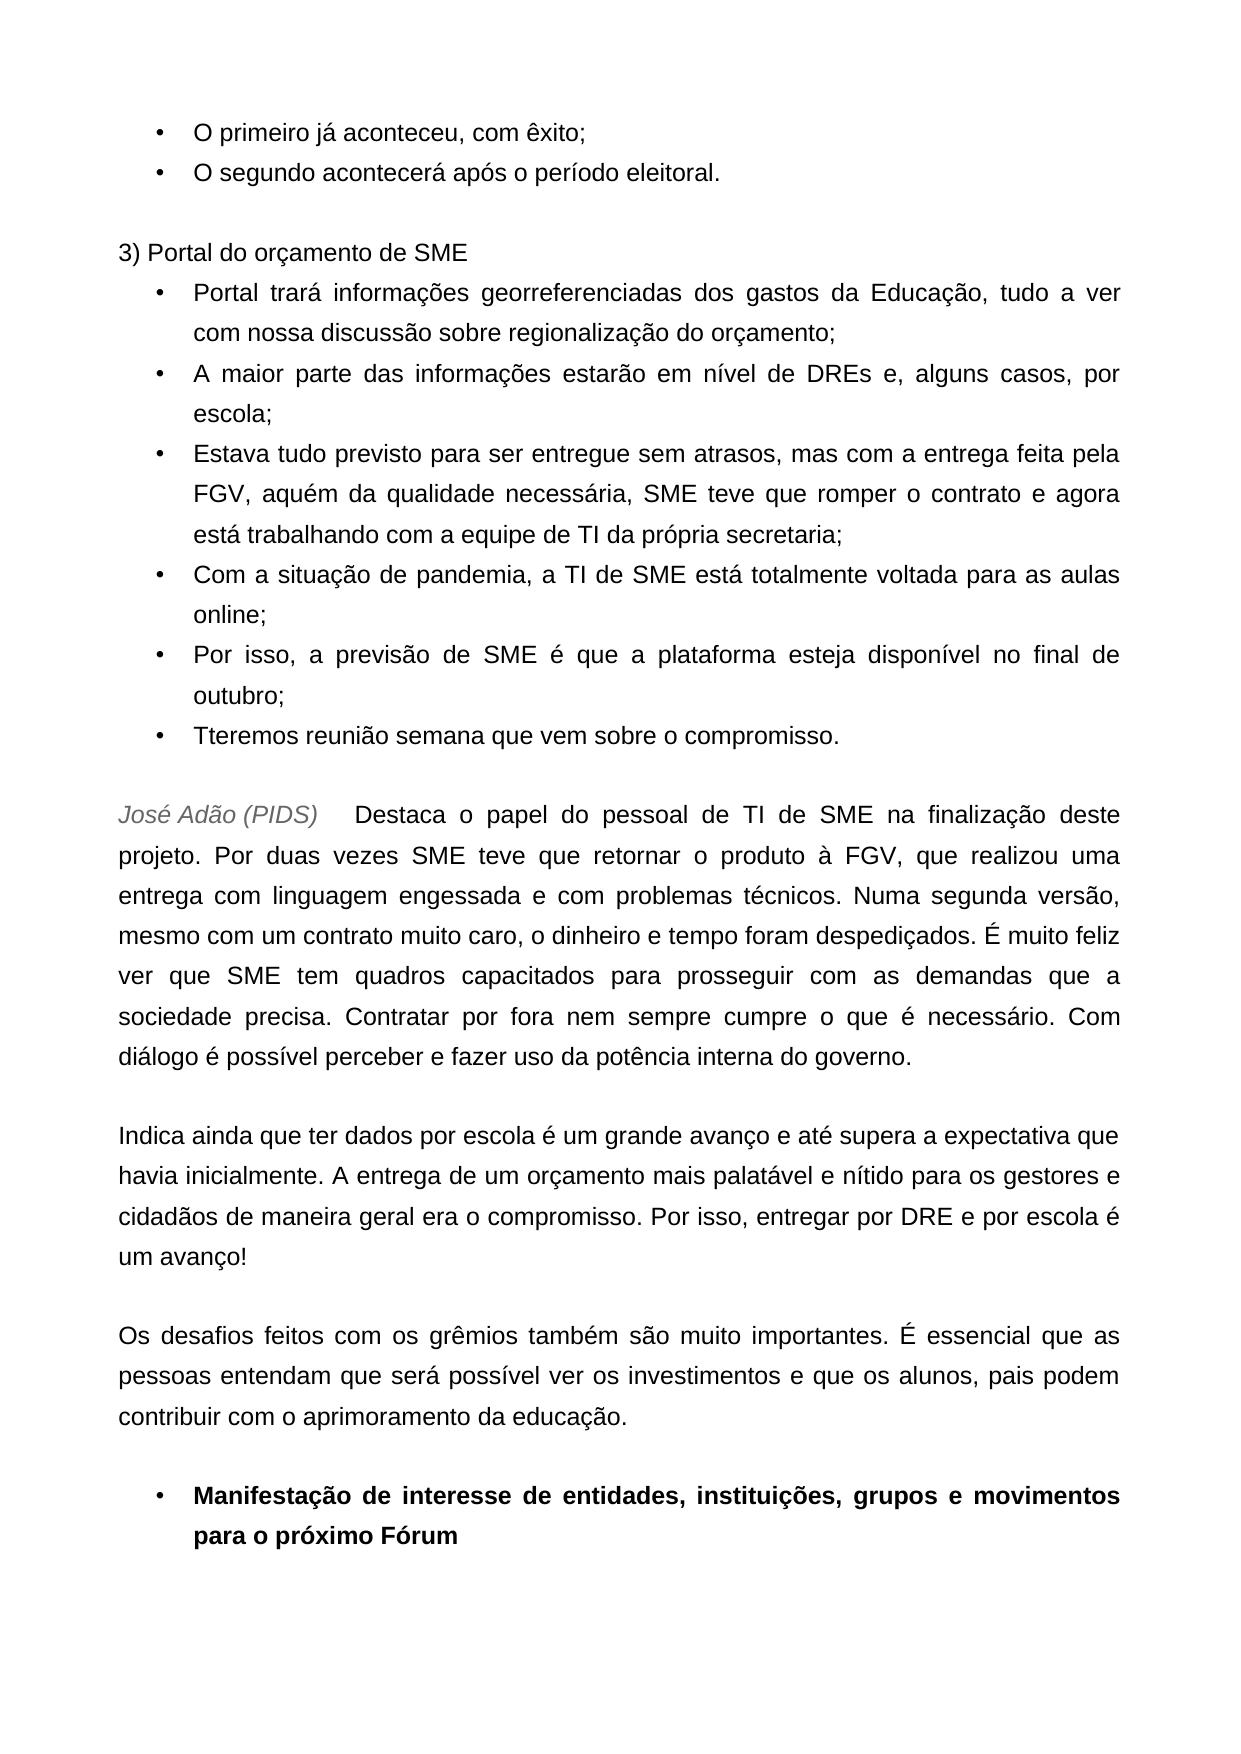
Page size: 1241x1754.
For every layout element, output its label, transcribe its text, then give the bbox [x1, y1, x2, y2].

list Manifestação de interesse de entidades, instituições, grupos e movimentos para o próximo Fórum [156, 1481, 1122, 1550]
list O segundo acontecerá após o período eleitoral. [156, 158, 1122, 187]
text 3) Portal do orçamento de SME [118, 238, 1122, 267]
list Com a situação de pandemia, a TI de SME está totalmente voltada para as aulas online; [156, 560, 1122, 629]
list Por isso, a previsão de SME é que a plataforma esteja disponível no final de outubro; [156, 640, 1122, 709]
list O primeiro já aconteceu, com êxito; [156, 118, 1122, 147]
text Indica ainda que ter dados por escola é um grande avanço e até supera a expectativa que havia inicialmente. A entrega de um orçamento mais palatável e nítido para os gestores e cidadãos de maneira geral era o compromisso. Por isso, entregar por DRE e por escola é um avanço! [118, 1121, 1122, 1270]
list Tteremos reunião semana que vem sobre o compromisso. [156, 721, 1122, 750]
text Os desafios feitos com os grêmios também são muito importantes. É essencial que as pessoas entendam que será possível ver os investimentos e que os alunos, pais podem contribuir com o aprimoramento da educação. [118, 1321, 1122, 1430]
list Portal trará informações georreferenciadas dos gastos da Educação, tudo a ver com nossa discussão sobre regionalização do orçamento; [156, 278, 1122, 347]
list Estava tudo previsto para ser entregue sem atrasos, mas com a entrega feita pela FGV, aquém da qualidade necessária, SME teve que romper o contrato e agora está trabalhando com a equipe de TI da própria secretaria; [156, 439, 1122, 548]
text José Adão (PIDS) Destaca o papel do pessoal de TI de SME na finalização deste projeto. Por duas vezes SME teve que retornar o produto à FGV, que realizou uma entrega com linguagem engessada e com problemas técnicos. Numa segunda versão, mesmo com um contrato muito caro, o dinheiro e tempo foram despediçados. É muito feliz ver que SME tem quadros capacitados para prosseguir com as demandas que a sociedade precisa. Contratar por fora nem sempre cumpre o que é necessário. Com diálogo é possível perceber e fazer uso da potência interna do governo. [118, 800, 1122, 1070]
list A maior parte das informações estarão em nível de DREs e, alguns casos, por escola; [156, 359, 1122, 428]
